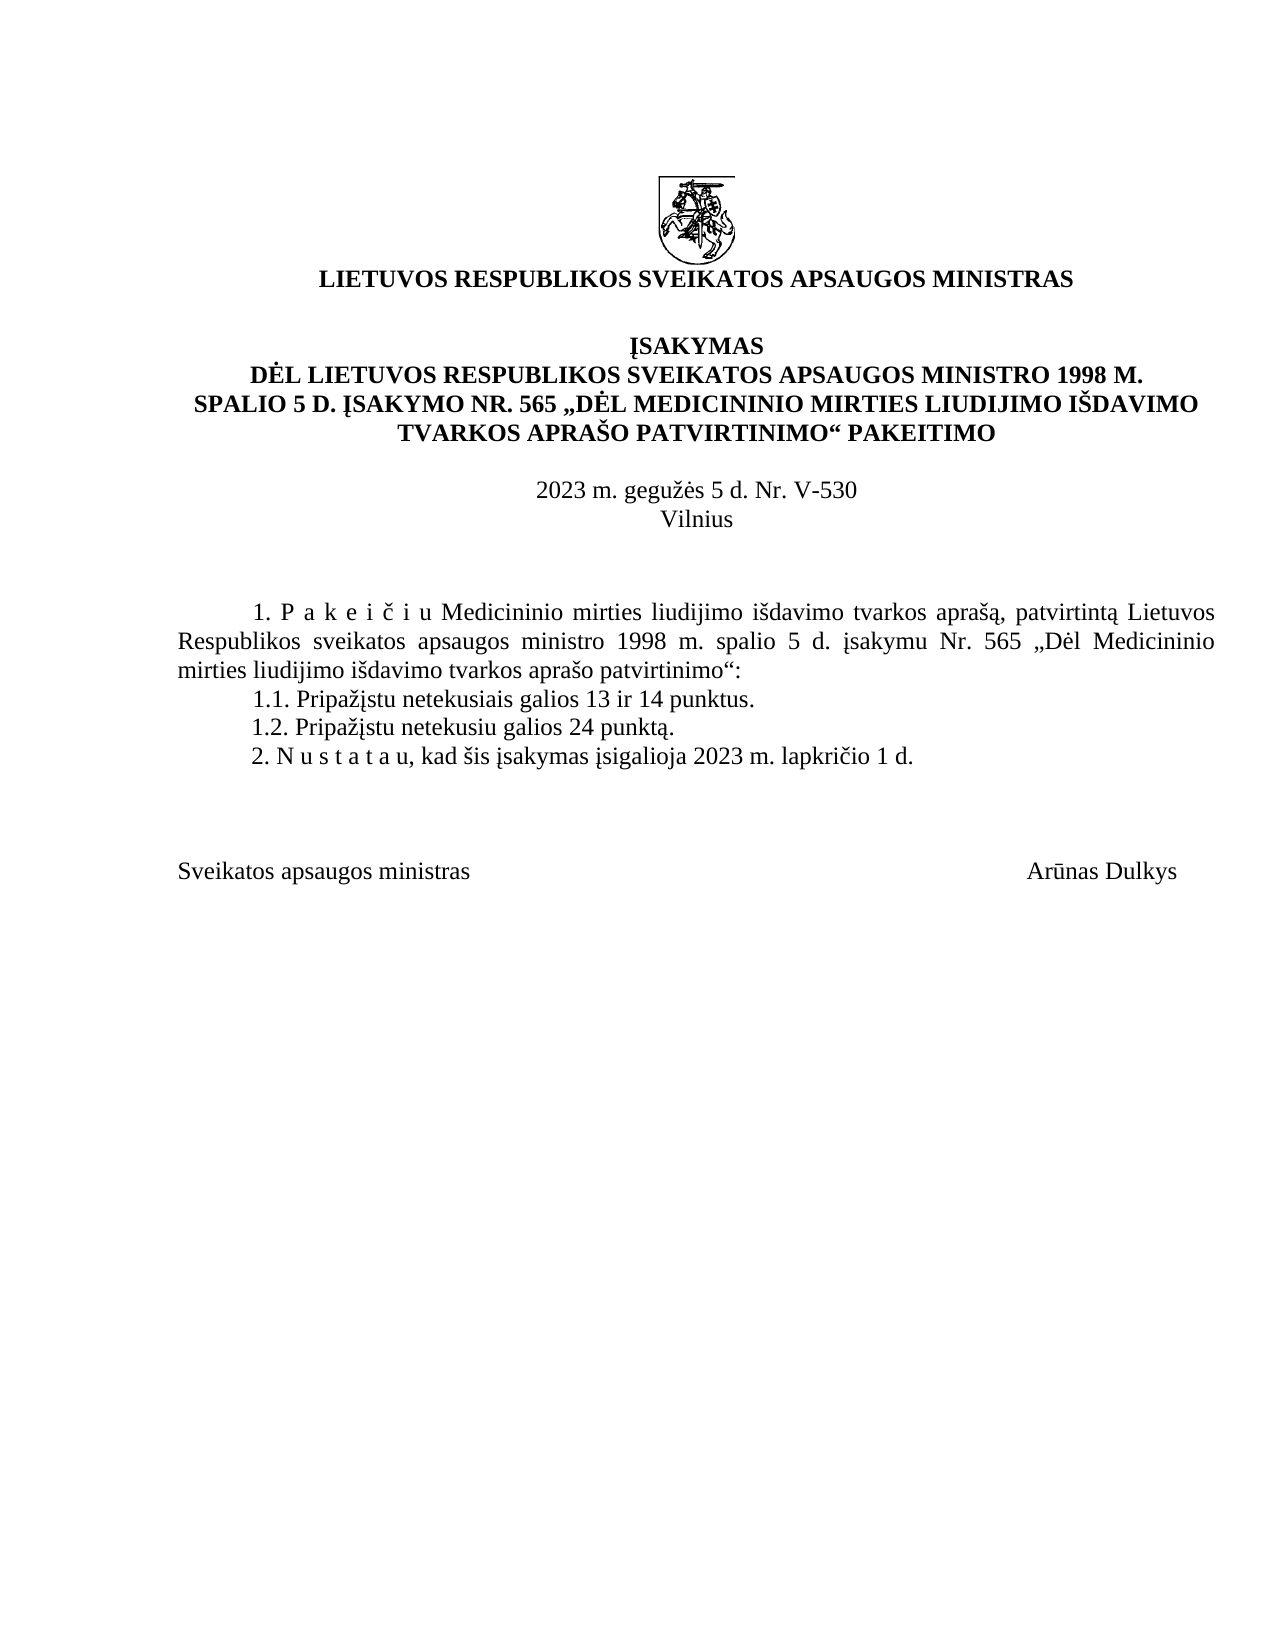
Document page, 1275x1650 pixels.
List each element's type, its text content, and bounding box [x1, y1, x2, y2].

text Sveikatos apsaugos ministras Arūnas Dulkys [177, 856, 1216, 885]
text DĖL LIETUVOS RESPUBLIKOS SVEIKATOS APSAUGOS MINISTRO 1998 M. SPALIO 5 D. ĮSAKYMO NR. 565 „DĖL MEDICININIO MIRTIES LIUDIJIMO IŠDAVIMO TVARKOS APRAŠO PATVIRTINIMO“ PAKEITIMO [177, 360, 1216, 446]
text 1. P a k e i č i u Medicininio mirties liudijimo išdavimo tvarkos aprašą, patvirtintą Lietuvos Respublikos sveikatos apsaugos ministro 1998 m. spalio 5 d. įsakymu Nr. 565 „Dėl Medicininio mirties liudijimo išdavimo tvarkos aprašo patvirtinimo“: [177, 597, 1216, 684]
text 2023 m. gegužės 5 d. Nr. V-530 [177, 475, 1216, 504]
text ĮSAKYMAS [177, 331, 1216, 360]
text 1.2. Pripažįstu netekusiu galios 24 punktą. [177, 712, 1216, 741]
text 1.1. Pripažįstu netekusiais galios 13 ir 14 punktus. [177, 684, 1216, 712]
text 2. N u s t a t a u, kad šis įsakymas įsigalioja 2023 m. lapkričio 1 d. [177, 741, 1216, 770]
text LIETUVOS RESPUBLIKOS SVEIKATOS APSAUGOS MINISTRAS [177, 264, 1216, 293]
text Vilnius [177, 504, 1216, 533]
